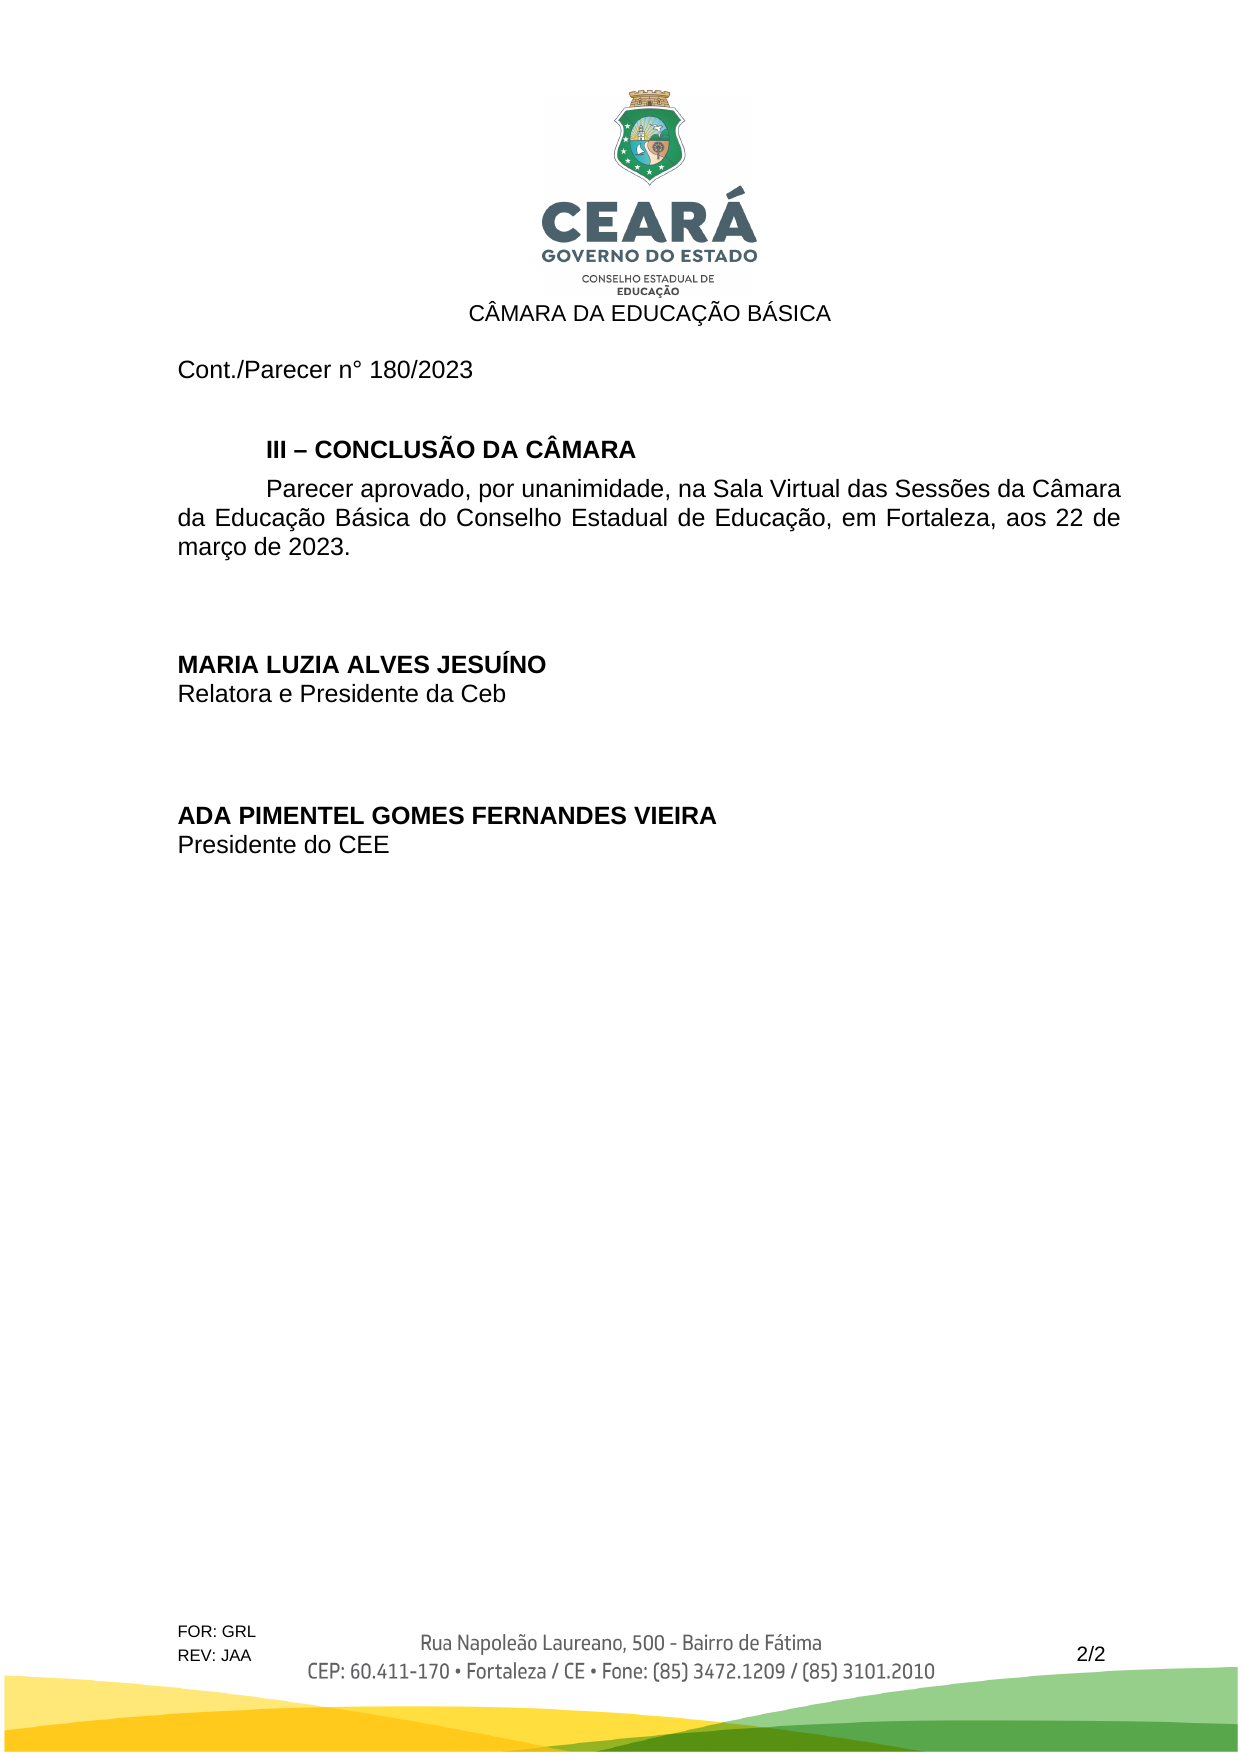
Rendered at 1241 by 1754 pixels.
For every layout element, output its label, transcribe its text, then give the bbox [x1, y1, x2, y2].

subtitle III – CONCLUSÃO DA CÂMARA [177, 435, 1122, 464]
text Relatora e Presidente da Ceb [177, 679, 1122, 708]
picture [6, 1632, 1237, 1753]
picture [541, 89, 759, 299]
text MARIA LUZIA ALVES JESUÍNO [177, 650, 1122, 679]
text Presidente do CEE [177, 830, 1122, 858]
text ADA PIMENTEL GOMES FERNANDES VIEIRA [177, 801, 1122, 830]
text Parecer aprovado, por unanimidade, na Sala Virtual das Sessões da Câmara da Educação Básica do Conselho Estadual de Educação, em Fortaleza, aos 22 de março de 2023. [177, 474, 1122, 561]
